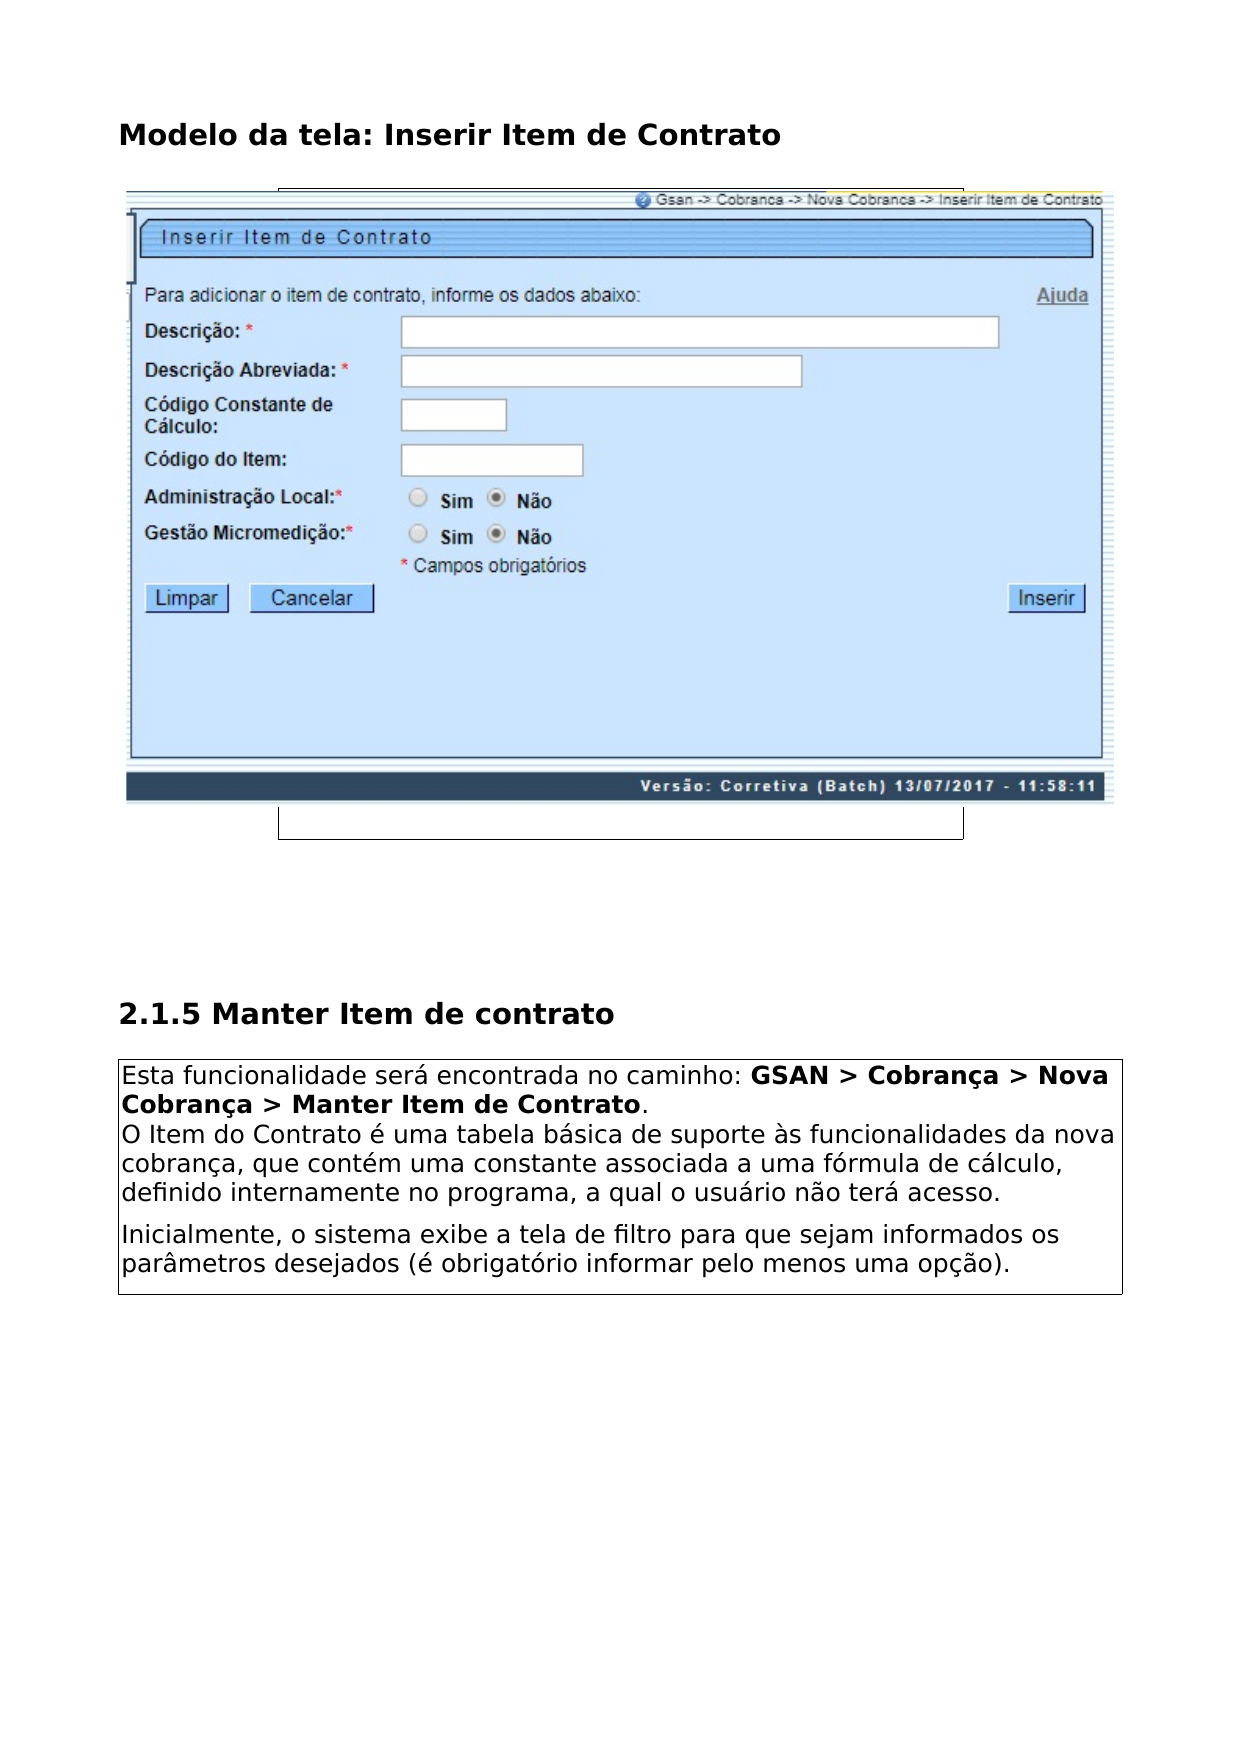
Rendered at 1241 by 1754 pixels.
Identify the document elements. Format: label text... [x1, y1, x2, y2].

table_header Esta funcionalidade será encontrada no caminho: GSAN > Cobrança > Nova Cobrança > Manter Item de Contrato. O Item do Contrato é uma tabela básica de suporte às funcionalidades da nova cobrança, que contém uma constante associada a uma fórmula de cálculo, definido internamente no programa, a qual o usuário não terá acesso. Inicialmente, o sistema exibe a tela de filtro para que sejam informados os parâmetros desejados (é obrigatório informar pelo menos uma opção). [119, 1060, 1122, 1294]
subtitle Modelo da tela: Inserir Item de Contrato [118, 118, 1122, 152]
table_header [279, 807, 963, 839]
subtitle 2.1.5 Manter Item de contrato [118, 997, 1122, 1031]
picture [126, 191, 1114, 807]
